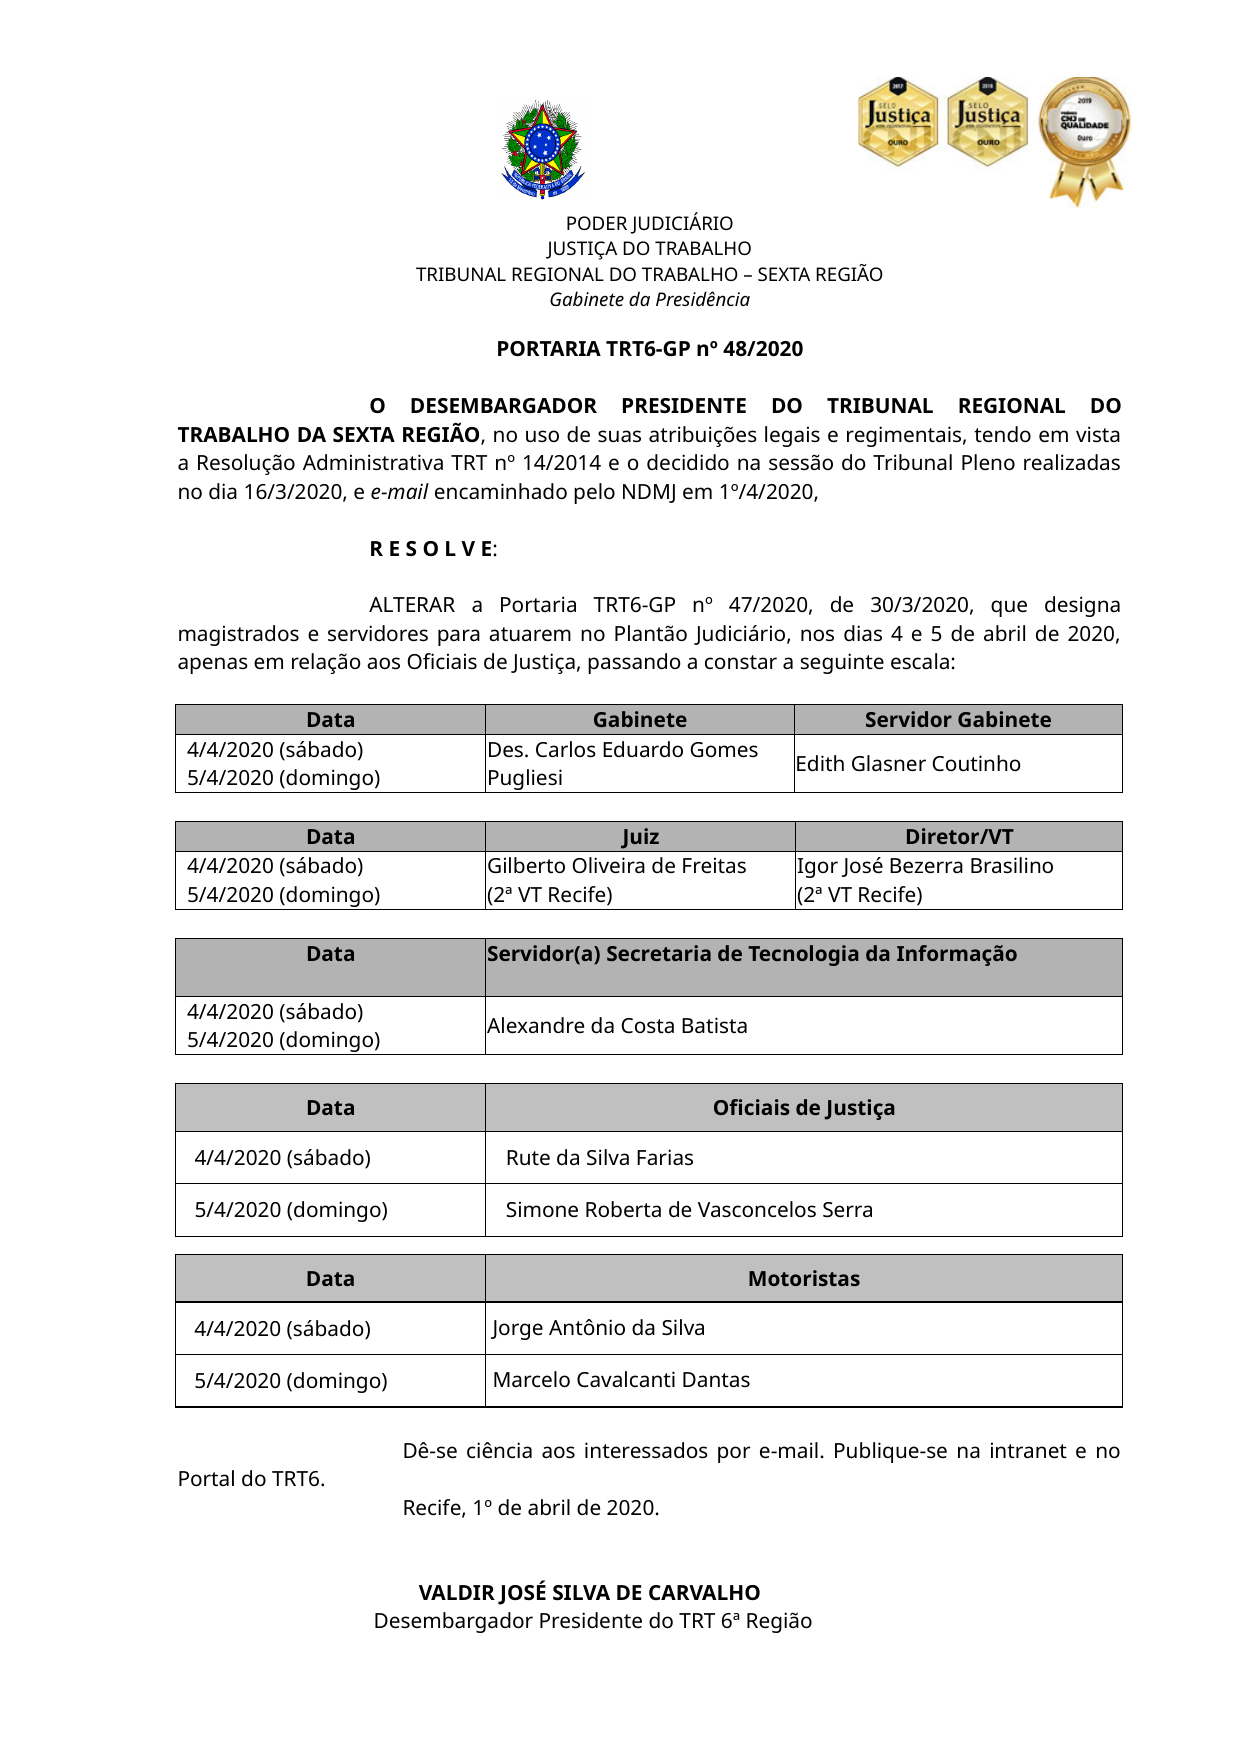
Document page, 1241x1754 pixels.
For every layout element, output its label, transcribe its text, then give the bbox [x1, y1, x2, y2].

table_cell 4/4/2020 (sábado) 5/4/2020 (domingo) [176, 852, 485, 908]
table_header Data [176, 939, 485, 996]
text ALTERAR a Portaria TRT6-GP nº 47/2020, de 30/3/2020, que designa magistrados e servidores para atuarem no Plantão Judiciário, nos dias 4 e 5 de abril de 2020, apenas em relação aos Oficiais de Justiça, passando a constar a seguinte escala: [177, 591, 1122, 676]
table_cell Jorge Antônio da Silva [486, 1303, 1122, 1354]
table_header Servidor Gabinete [795, 705, 1122, 734]
text Recife, 1º de abril de 2020. [177, 1493, 1122, 1521]
table_cell 4/4/2020 (sábado) 5/4/2020 (domingo) [176, 997, 485, 1054]
table_cell Rute da Silva Farias [486, 1132, 1122, 1183]
table_cell Alexandre da Costa Batista [486, 997, 1122, 1054]
table_header Gabinete [486, 705, 794, 734]
table_header Data [176, 822, 485, 851]
text Dê-se ciência aos interessados por e-mail. Publique-se na intranet e no Portal do TRT6. [177, 1436, 1122, 1493]
table_cell 4/4/2020 (sábado) [176, 1303, 485, 1354]
table_cell Igor José Bezerra Brasilino (2ª VT Recife) [796, 852, 1122, 908]
table_header Servidor(a) Secretaria de Tecnologia da Informação [486, 939, 1122, 996]
table_cell 4/4/2020 (sábado) [176, 1132, 485, 1183]
table_header Diretor/VT [796, 822, 1122, 851]
table_cell Edith Glasner Coutinho [795, 735, 1122, 792]
table_cell Simone Roberta de Vasconcelos Serra [486, 1184, 1122, 1236]
table_header Oficiais de Justiça [486, 1084, 1122, 1131]
table_cell Des. Carlos Eduardo Gomes Pugliesi [486, 735, 794, 792]
text R E S O L V E: [233, 534, 1122, 562]
table_cell 4/4/2020 (sábado) 5/4/2020 (domingo) [176, 735, 485, 792]
table_header Motoristas [486, 1255, 1122, 1301]
text PORTARIA TRT6-GP nº 48/2020 [177, 334, 1122, 363]
table_header Data [176, 705, 485, 734]
text Desembargador Presidente do TRT 6ª Região [177, 1606, 1122, 1635]
table_header Data [176, 1255, 485, 1301]
text VALDIR JOSÉ SILVA DE CARVALHO [177, 1578, 1122, 1606]
table_header Data [176, 1084, 485, 1131]
table_cell Marcelo Cavalcanti Dantas [486, 1355, 1122, 1406]
table_cell 5/4/2020 (domingo) [176, 1355, 485, 1406]
table_header Juiz [486, 822, 795, 851]
text O DESEMBARGADOR PRESIDENTE DO TRIBUNAL REGIONAL DO TRABALHO DA SEXTA REGIÃO, no uso de suas atribuições legais e regimentais, tendo em vista a Resolução Administrativa TRT nº 14/2014 e o decidido na sessão do Tribunal Pleno realizadas no dia 16/3/2020, e e-mail encaminhado pelo NDMJ em 1º/4/2020, [177, 391, 1122, 505]
picture [497, 97, 587, 201]
table_cell 5/4/2020 (domingo) [176, 1184, 485, 1236]
picture [858, 77, 1132, 208]
table_cell Gilberto Oliveira de Freitas (2ª VT Recife) [486, 852, 795, 908]
